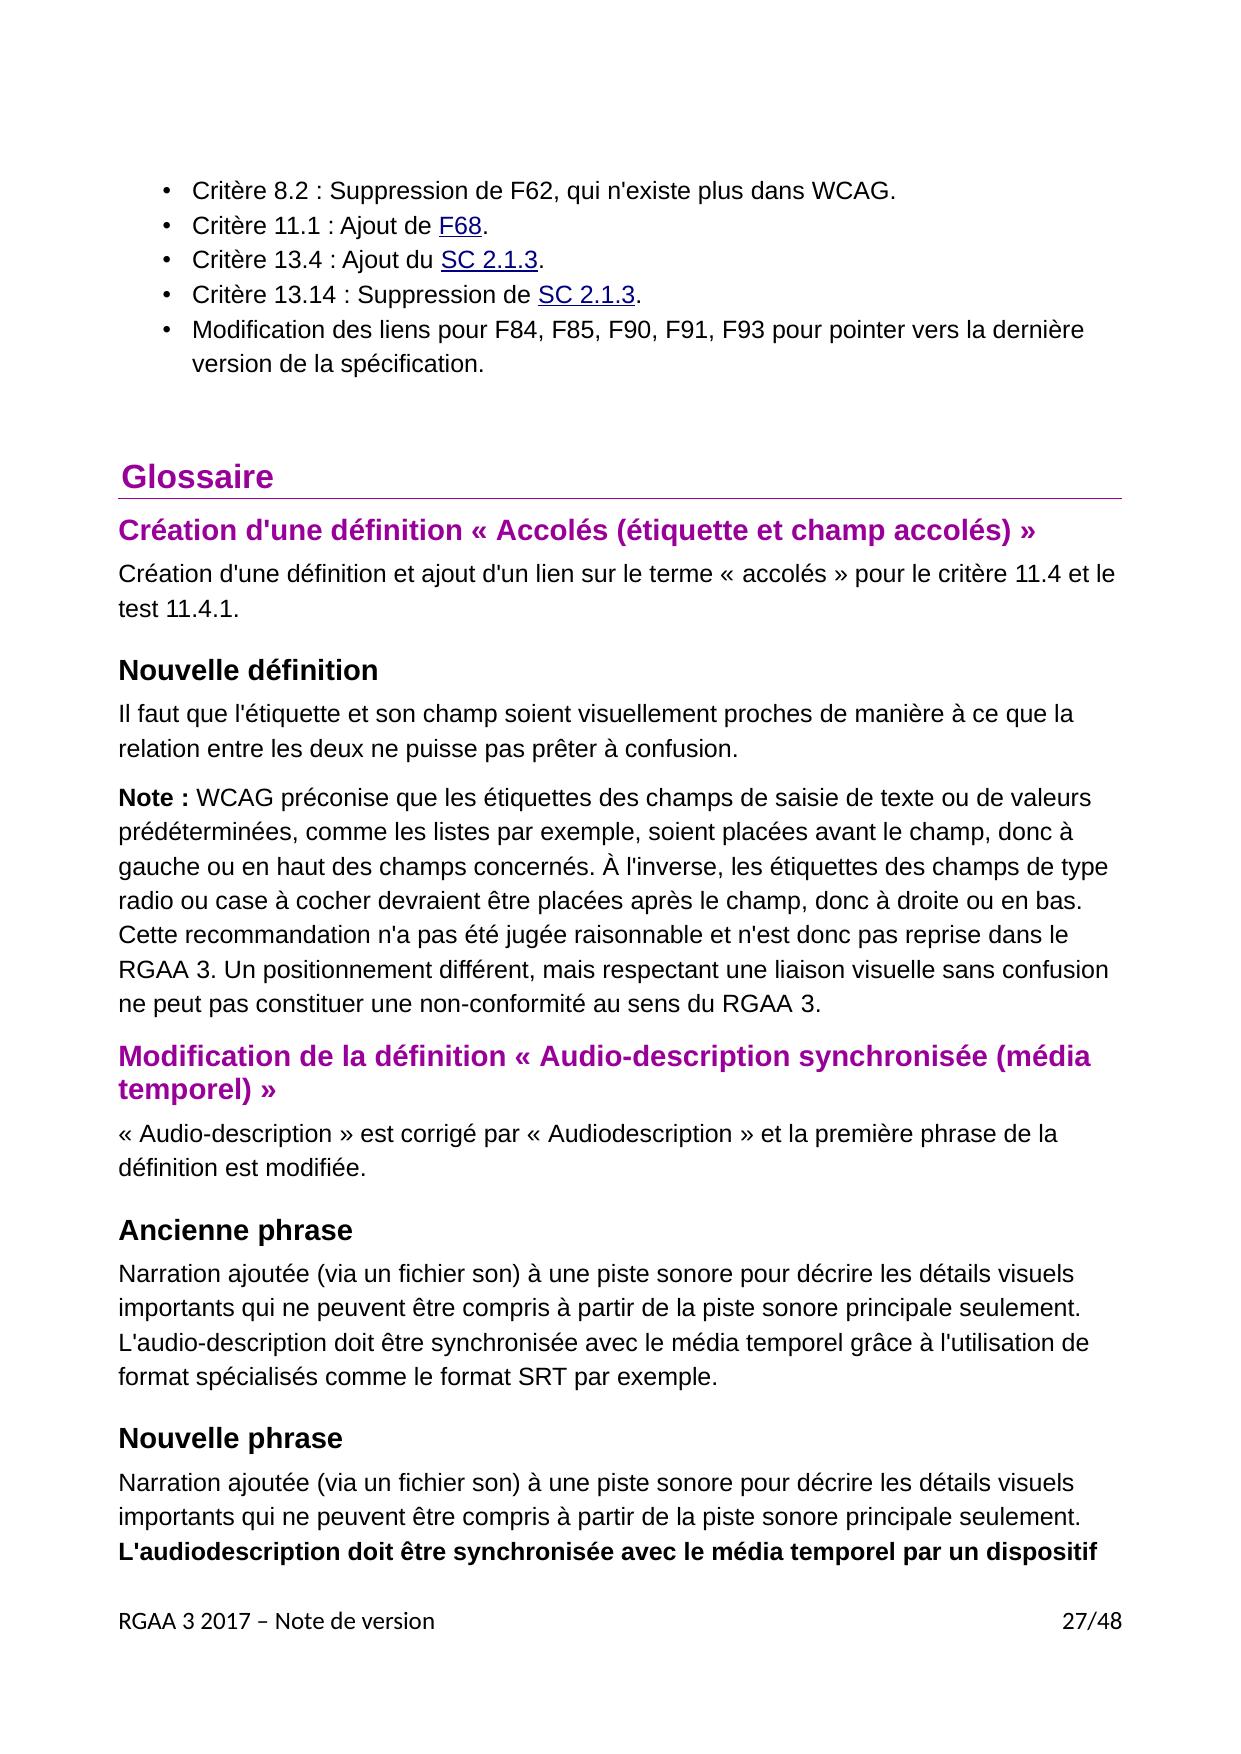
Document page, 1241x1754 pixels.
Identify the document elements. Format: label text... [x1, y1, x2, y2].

text Création d'une définition et ajout d'un lien sur le terme « accolés » pour le critère 11.4 et le test 11.4.1. [118, 559, 1122, 622]
subtitle Nouvelle phrase [118, 1421, 1122, 1455]
list Modification des liens pour F84, F85, F90, F91, F93 pour pointer vers la dernière version de la spécification. [162, 315, 1122, 378]
list Critère 8.2 : Suppression de F62, qui n'existe plus dans WCAG. [162, 176, 1122, 205]
subtitle Création d'une définition « Accolés (étiquette et champ accolés) » [118, 513, 1122, 547]
text « Audio-description » est corrigé par « Audiodescription » et la première phrase de la définition est modifiée. [118, 1118, 1122, 1182]
subtitle Modification de la définition « Audio-description synchronisée (média temporel) » [118, 1038, 1122, 1106]
subtitle Glossaire [118, 454, 1122, 498]
text Narration ajoutée (via un fichier son) à une piste sonore pour décrire les détails visuels importants qui ne peuvent être compris à partir de la piste sonore principale seulement. L'audiodescription doit être synchronisée avec le média temporel par un dispositif [118, 1467, 1122, 1565]
subtitle Nouvelle définition [118, 653, 1122, 687]
text Note : WCAG préconise que les étiquettes des champs de saisie de texte ou de valeurs prédéterminées, comme les listes par exemple, soient placées avant le champ, donc à gauche ou en haut des champs concernés. À l'inverse, les étiquettes des champs de type radio ou case à cocher devraient être placées après le champ, donc à droite ou en bas. Cette recommandation n'a pas été jugée raisonnable et n'est donc pas reprise dans le RGAA 3. Un positionnement différent, mais respectant une liaison visuelle sans confusion ne peut pas constituer une non-conformité au sens du RGAA 3. [118, 783, 1122, 1018]
text Narration ajoutée (via un fichier son) à une piste sonore pour décrire les détails visuels importants qui ne peuvent être compris à partir de la piste sonore principale seulement. L'audio-description doit être synchronisée avec le média temporel grâce à l'utilisation de format spécialisés comme le format SRT par exemple. [118, 1258, 1122, 1391]
list Critère 13.14 : Suppression de SC 2.1.3. [162, 280, 1122, 309]
text Il faut que l'étiquette et son champ soient visuellement proches de manière à ce que la relation entre les deux ne puisse pas prêter à confusion. [118, 699, 1122, 762]
list Critère 11.1 : Ajout de F68. [162, 211, 1122, 240]
subtitle Ancienne phrase [118, 1212, 1122, 1246]
list Critère 13.4 : Ajout du SC 2.1.3. [162, 246, 1122, 274]
